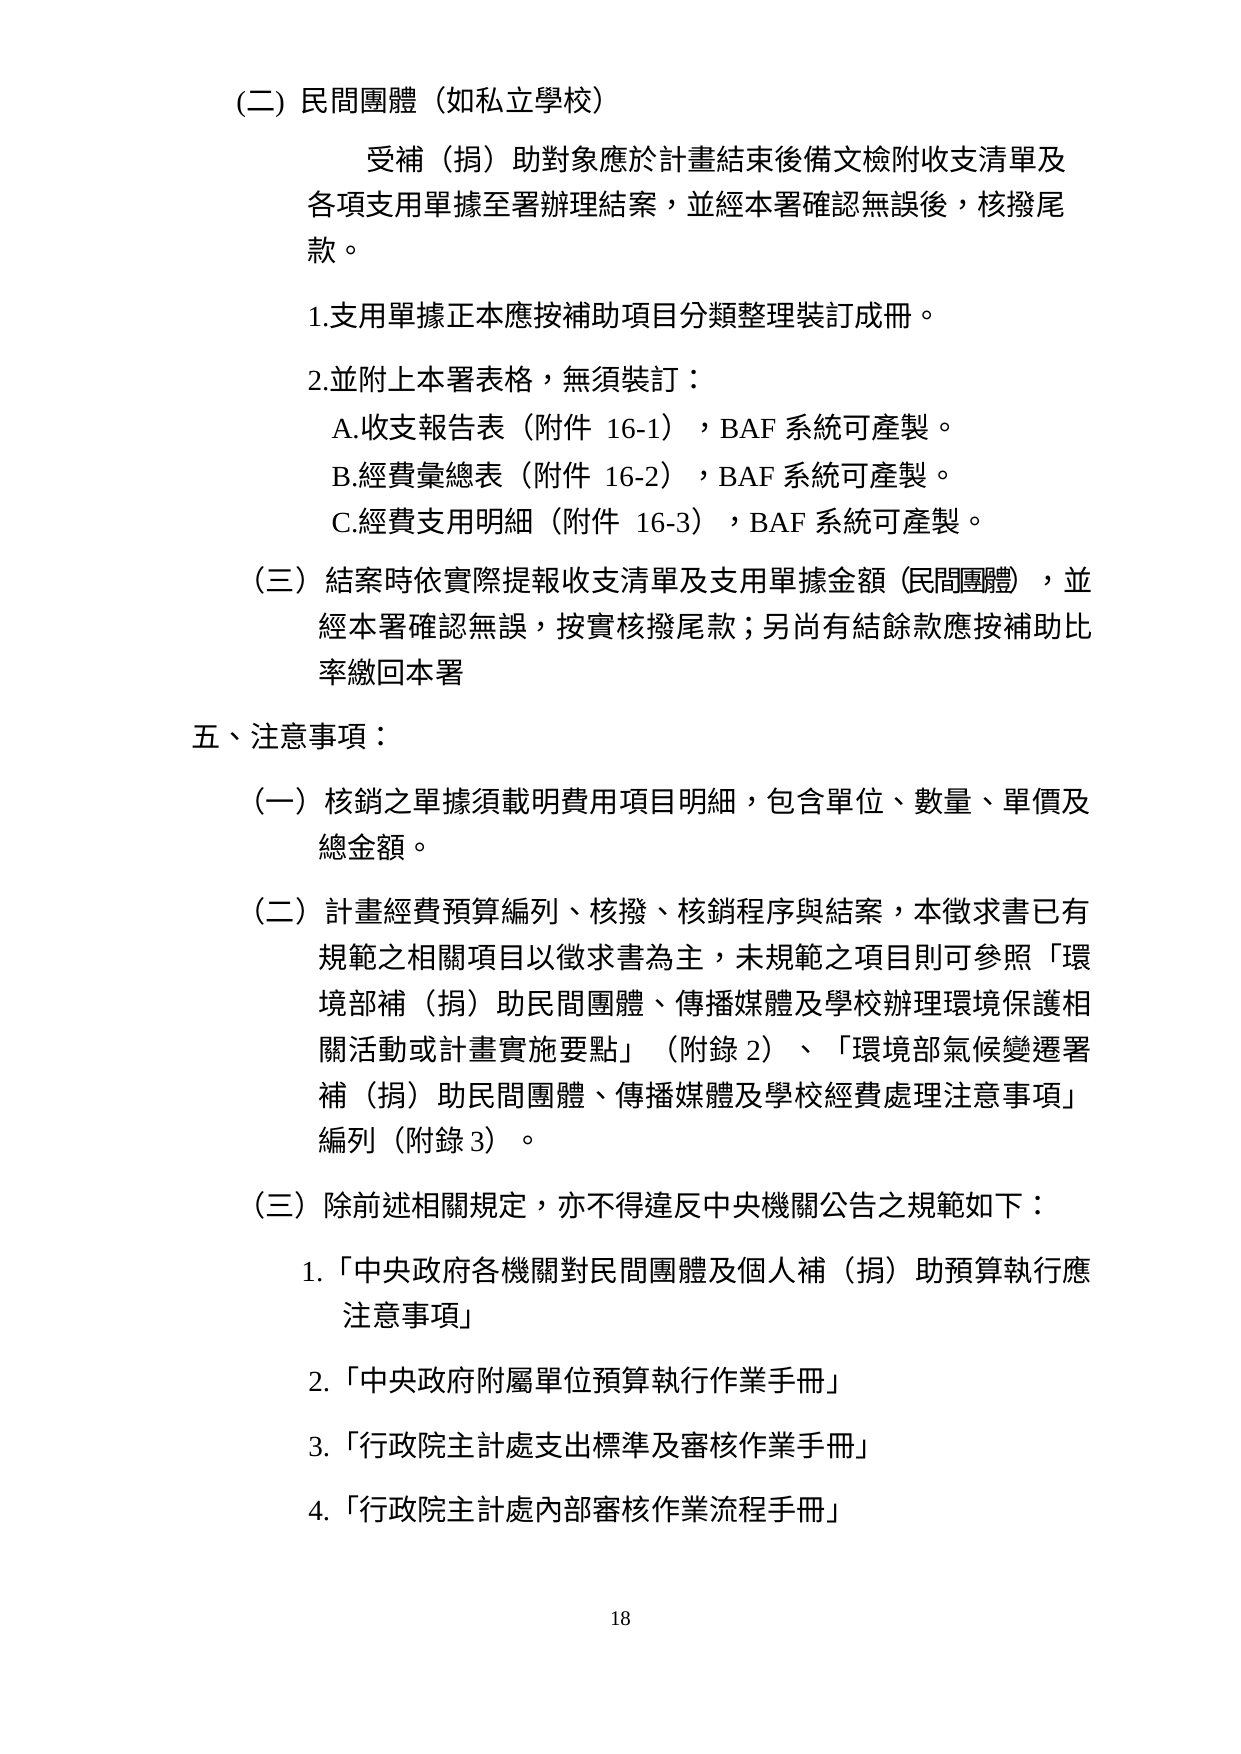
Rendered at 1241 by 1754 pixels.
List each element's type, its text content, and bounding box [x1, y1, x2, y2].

text 4.「行政院主計處內部審核作業流程手冊」 [308, 1484, 1092, 1530]
text 1.支用單據正本應按補助項目分類整理裝訂成冊。 [307, 289, 1092, 335]
text 2.「中央政府附屬單位預算執行作業手冊」 [308, 1355, 1092, 1401]
text A.收支報告表（附件16-1），BAF 系統可產製。 [331, 402, 1067, 448]
text 受補（捐）助對象應於計畫結束後備文檢附收支清單及各項支用單據至署辦理結案，並經本署確認無誤後，核撥尾款。 [307, 133, 1092, 271]
text （一）核銷之單據須載明費用項目明細，包含單位、數量、單價及總金額。 [236, 776, 1092, 867]
text （二）計畫經費預算編列、核撥、核銷程序與結案，本徵求書已有規範之相關項目以徵求書為主，未規範之項目則可參照「環境部補（捐）助民間團體、傳播媒體及學校辦理環境保護相關活動或計畫實施要點」（附錄2）、「環境部氣候變遷署補（捐）助民間團體、傳播媒體及學校經費處理注意事項」編列（附錄3）。 [236, 886, 1092, 1161]
text （三）結案時依實際提報收支清單及支用單據金額（民間團體），並經本署確認無誤，按實核撥尾款；另尚有結餘款應按補助比率繳回本署 [236, 555, 1092, 692]
text 3.「行政院主計處支出標準及審核作業手冊」 [308, 1419, 1092, 1465]
text 2.並附上本署表格，無須裝訂： [307, 354, 1092, 400]
text C.經費支用明細（附件 16-3），BAF 系統可產製。 [331, 496, 1067, 542]
text 五、注意事項： [191, 711, 1092, 757]
text 1.「中央政府各機關對民間團體及個人補（捐）助預算執行應注意事項」 [301, 1244, 1092, 1336]
text B.經費彙總表（附件16-2），BAF 系統可產製。 [331, 450, 1067, 496]
text （三）除前述相關規定，亦不得違反中央機關公告之規範如下： [236, 1180, 1092, 1226]
text (二) 民間團體（如私立學校） [236, 75, 1092, 121]
